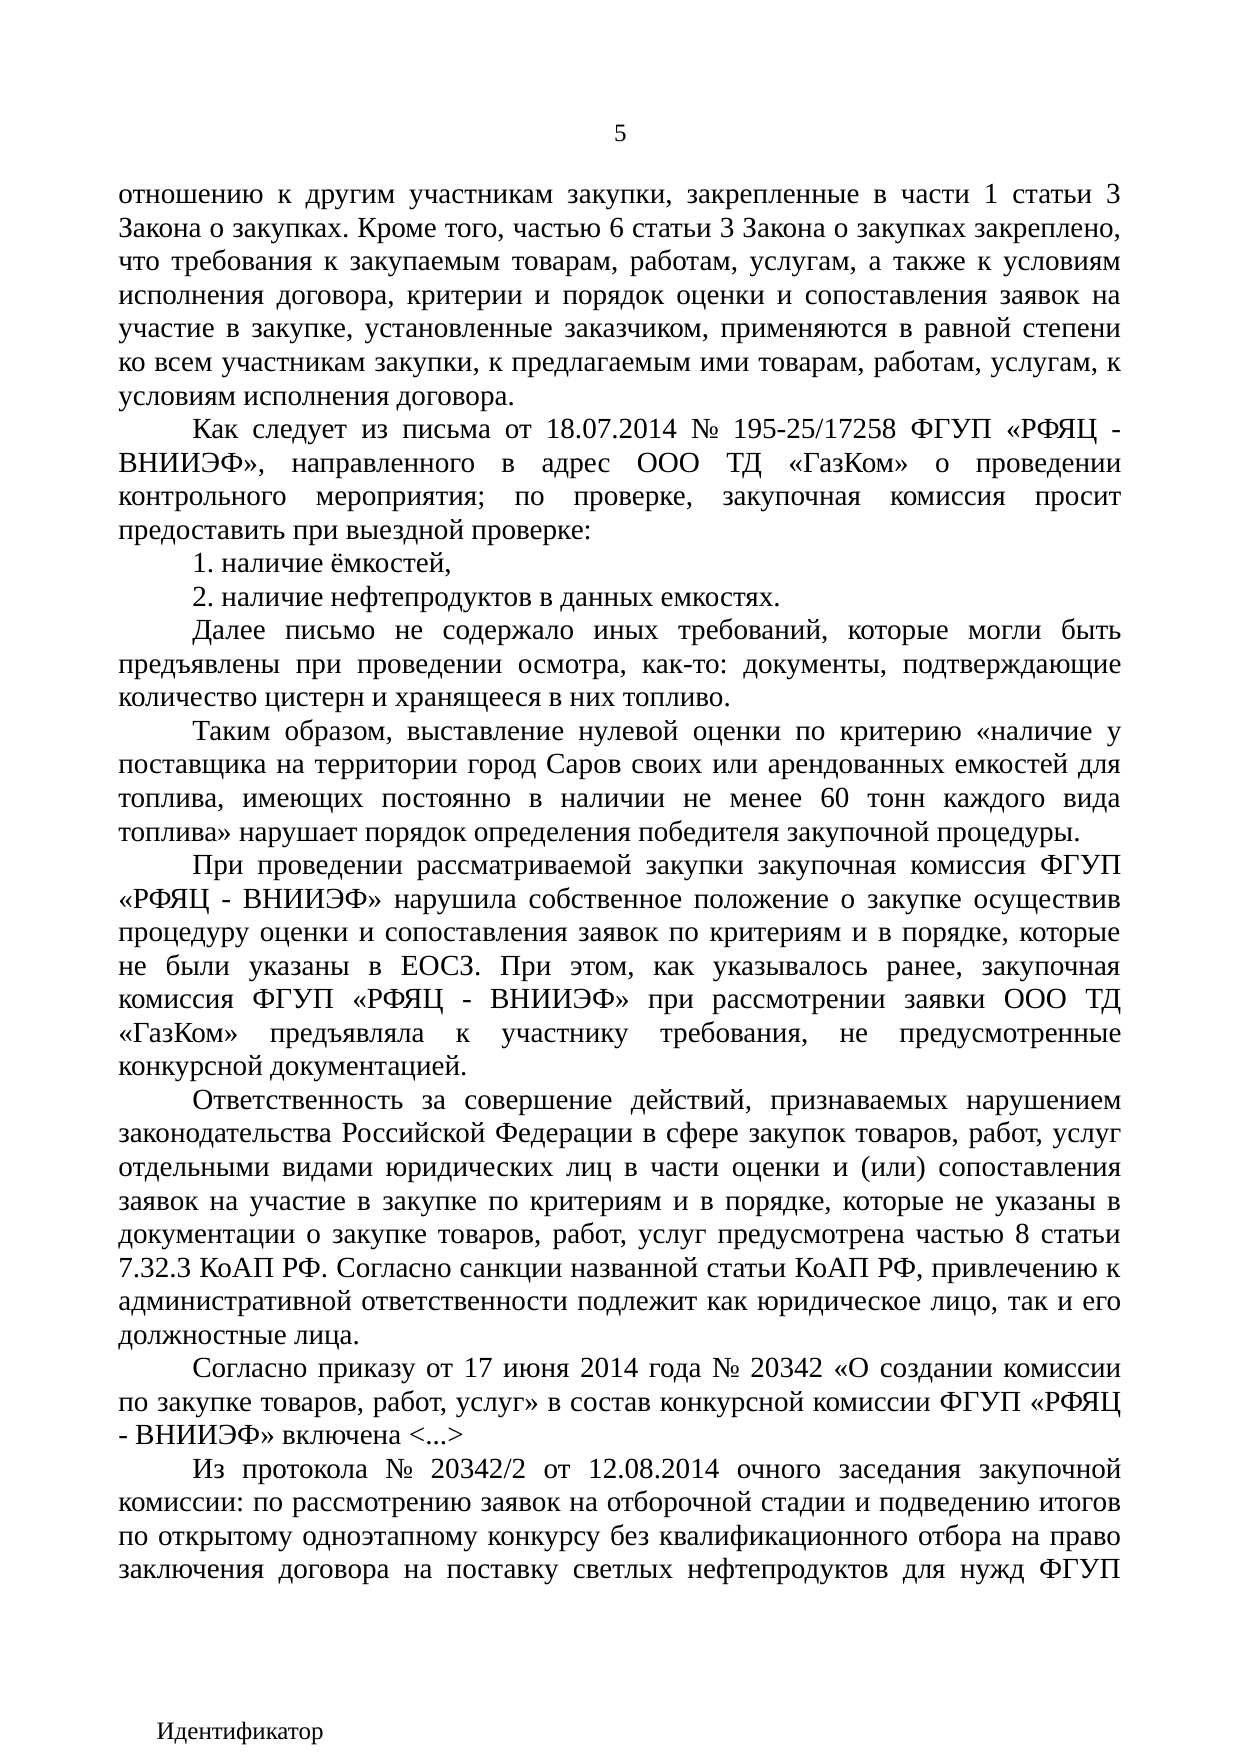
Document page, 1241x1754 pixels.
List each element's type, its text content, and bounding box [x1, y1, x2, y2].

text Далее письмо не содержало иных требований, которые могли быть предъявлены при проведении осмотра, как-то: документы, подтверждающие количество цистерн и хранящееся в них топливо. [118, 612, 1122, 713]
text Таким образом, выставление нулевой оценки по критерию «наличие у поставщика на территории город Саров своих или арендованных емкостей для топлива, имеющих постоянно в наличии не менее 60 тонн каждого вида топлива» нарушает порядок определения победителя закупочной процедуры. [118, 713, 1122, 847]
text Из протокола № 20342/2 от 12.08.2014 очного заседания закупочной комиссии: по рассмотрению заявок на отборочной стадии и подведению итогов по открытому одноэтапному конкурсу без квалификационного отбора на право заключения договора на поставку светлых нефтепродуктов для нужд ФГУП [118, 1451, 1122, 1585]
text Согласно приказу от 17 июня 2014 года № 20342 «О создании комиссии по закупке товаров, работ, услуг» в состав конкурсной комиссии ФГУП «РФЯЦ - ВНИИЭФ» включена <...> [118, 1350, 1122, 1451]
text отношению к другим участникам закупки, закрепленные в части 1 статьи 3 Закона о закупках. Кроме того, частью 6 статьи 3 Закона о закупках закреплено, что требования к закупаемым товарам, работам, услугам, а также к условиям исполнения договора, критерии и порядок оценки и сопоставления заявок на участие в закупке, установленные заказчиком, применяются в равной степени ко всем участникам закупки, к предлагаемым ими товарам, работам, услугам, к условиям исполнения договора. [118, 176, 1122, 411]
text 1. наличие ёмкостей, [118, 545, 1122, 579]
text Ответственность за совершение действий, признаваемых нарушением законодательства Российской Федерации в сфере закупок товаров, работ, услуг отдельными видами юридических лиц в части оценки и (или) сопоставления заявок на участие в закупке по критериям и в порядке, которые не указаны в документации о закупке товаров, работ, услуг предусмотрена частью 8 статьи 7.32.3 КоАП РФ. Согласно санкции названной статьи КоАП РФ, привлечению к административной ответственности подлежит как юридическое лицо, так и его должностные лица. [118, 1082, 1122, 1350]
text 2. наличие нефтепродуктов в данных емкостях. [118, 579, 1122, 612]
text При проведении рассматриваемой закупки закупочная комиссия ФГУП «РФЯЦ - ВНИИЭФ» нарушила собственное положение о закупке осуществив процедуру оценки и сопоставления заявок по критериям и в порядке, которые не были указаны в ЕОСЗ. При этом, как указывалось ранее, закупочная комиссия ФГУП «РФЯЦ - ВНИИЭФ» при рассмотрении заявки ООО ТД «ГазКом» предъявляла к участнику требования, не предусмотренные конкурсной документацией. [118, 847, 1122, 1082]
text Как следует из письма от 18.07.2014 № 195-25/17258 ФГУП «РФЯЦ - ВНИИЭФ», направленного в адрес ООО ТД «ГазКом» о проведении контрольного мероприятия; по проверке, закупочная комиссия просит предоставить при выездной проверке: [118, 411, 1122, 545]
